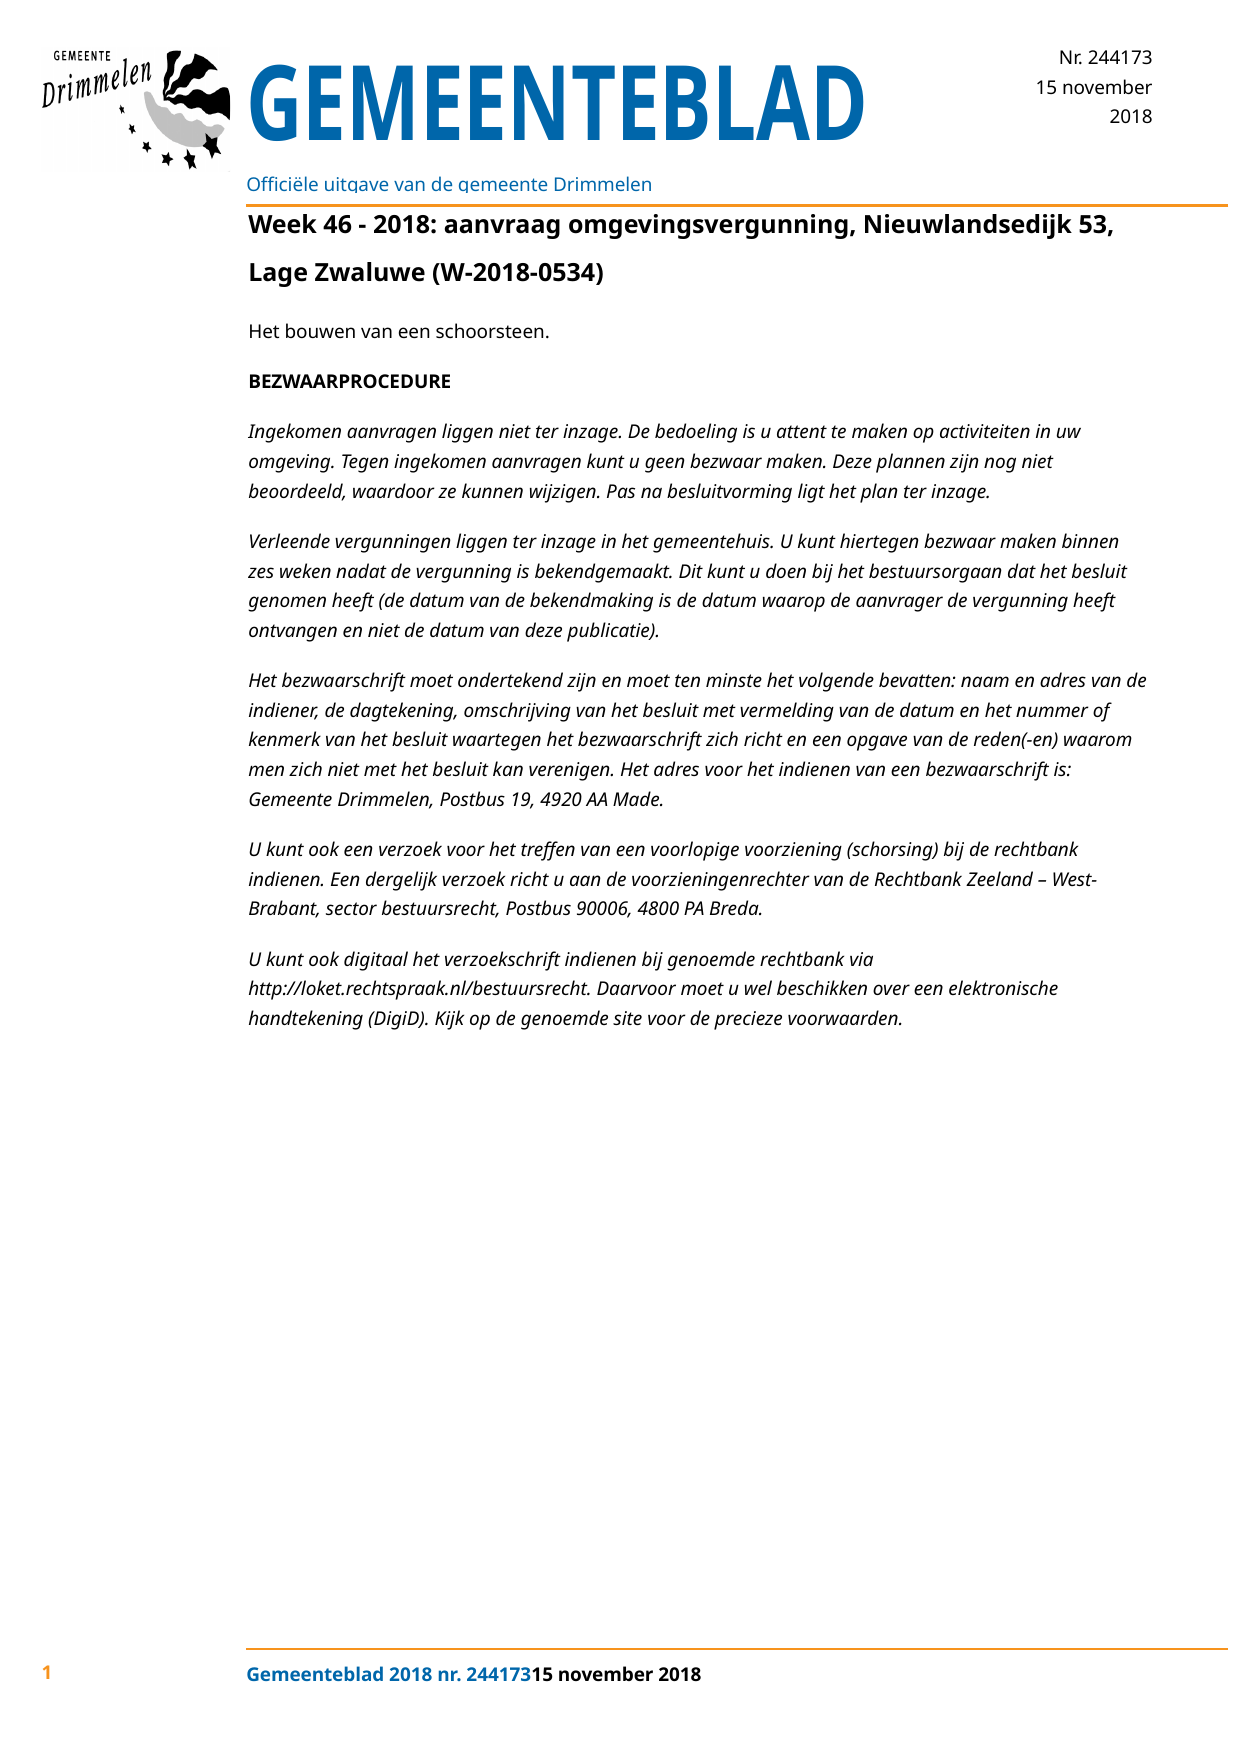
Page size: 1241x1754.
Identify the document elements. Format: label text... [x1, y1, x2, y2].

text U kunt ook een verzoek voor het treffen van een voorlopige voorziening (schorsing) bij de rechtbank indienen. Een dergelijk verzoek richt u aan de voorzieningenrechter van de Rechtbank Zeeland – West-Brabant, sector bestuursrecht, Postbus 90006, 4800 PA Breda. [248, 836, 1152, 921]
text Verleende vergunningen liggen ter inzage in het gemeentehuis. U kunt hiertegen bezwaar maken binnen zes weken nadat de vergunning is bekendgemaakt. Dit kunt u doen bij het bestuursorgaan dat het besluit genomen heeft (de datum van de bekendmaking is de datum waarop de aanvrager de vergunning heeft ontvangen en niet de datum van deze publicatie). [248, 528, 1152, 643]
picture [41, 47, 231, 172]
text Week 46 - 2018: aanvraag omgevingsvergunning, Nieuwlandsedijk 53, Lage Zwaluwe (W-2018-0534) [248, 207, 1152, 288]
text Het bouwen van een schoorsteen. [248, 318, 1152, 344]
text Ingekomen aanvragen liggen niet ter inzage. De bedoeling is u attent te maken op activiteiten in uw omgeving. Tegen ingekomen aanvragen kunt u geen bezwaar maken. Deze plannen zijn nog niet beoordeeld, waardoor ze kunnen wijzigen. Pas na besluitvorming ligt het plan ter inzage. [248, 419, 1152, 504]
text BEZWAARPROCEDURE [248, 368, 1152, 394]
text Het bezwaarschrift moet ondertekend zijn en moet ten minste het volgende bevatten: naam en adres van de indiener, de dagtekening, omschrijving van het besluit met vermelding van de datum en het nummer of kenmerk van het besluit waartegen het bezwaarschrift zich richt en een opgave van de reden(-en) waarom men zich niet met het besluit kan verenigen. Het adres voor het indienen van een bezwaarschrift is: Gemeente Drimmelen, Postbus 19, 4920 AA Made. [248, 667, 1152, 812]
text U kunt ook digitaal het verzoekschrift indienen bij genoemde rechtbank via http://loket.rechtspraak.nl/bestuursrecht. Daarvoor moet u wel beschikken over een elektronische handtekening (DigiD). Kijk op de genoemde site voor de precieze voorwaarden. [248, 946, 1152, 1031]
